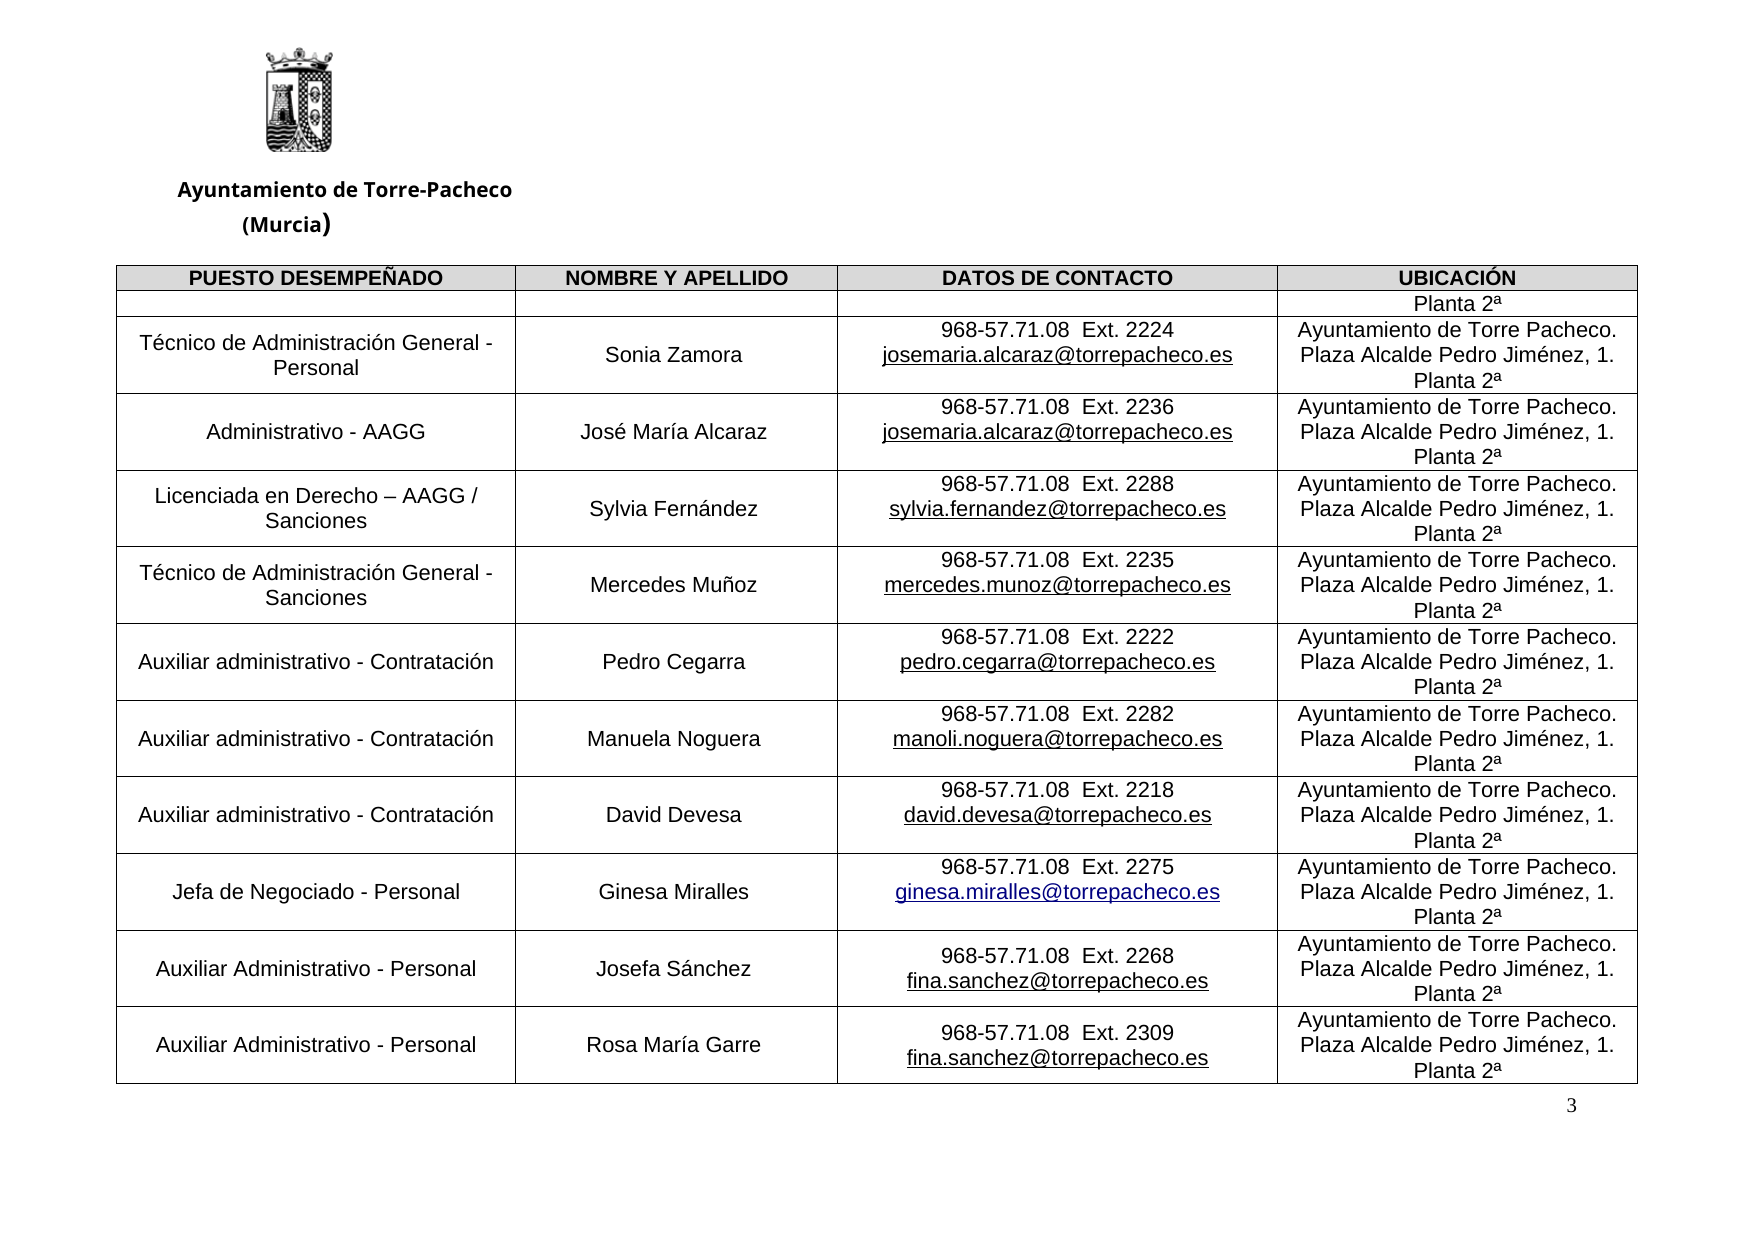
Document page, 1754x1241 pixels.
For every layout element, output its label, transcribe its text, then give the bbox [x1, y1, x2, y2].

table_cell [838, 291, 1277, 316]
table_cell Auxiliar administrativo - Contratación [117, 624, 515, 699]
table_cell 968-57.71.08 Ext. 2309 fina.sanchez@torrepacheco.es [838, 1007, 1277, 1083]
table_cell Auxiliar Administrativo - Personal [117, 931, 515, 1006]
table_cell 968-57.71.08 Ext. 2236 josemaria.alcaraz@torrepacheco.es [838, 394, 1277, 469]
table_cell David Devesa [516, 777, 837, 853]
table_cell Ayuntamiento de Torre Pacheco. Plaza Alcalde Pedro Jiménez, 1. Planta 2ª [1278, 1007, 1637, 1083]
table_cell Ayuntamiento de Torre Pacheco. Plaza Alcalde Pedro Jiménez, 1. Planta 2ª [1278, 624, 1637, 699]
table_cell Ayuntamiento de Torre Pacheco. Plaza Alcalde Pedro Jiménez, 1. Planta 2ª [1278, 394, 1637, 469]
table_cell Sonia Zamora [516, 317, 837, 393]
table_cell Sylvia Fernández [516, 471, 837, 546]
table_cell Josefa Sánchez [516, 931, 837, 1006]
table_cell 968-57.71.08 Ext. 2282 manoli.noguera@torrepacheco.es [838, 701, 1277, 776]
table_cell 968-57.71.08 Ext. 2224 josemaria.alcaraz@torrepacheco.es [838, 317, 1277, 393]
table_header PUESTO DESEMPEÑADO [117, 266, 515, 290]
table_cell 968-57.71.08 Ext. 2218 david.devesa@torrepacheco.es [838, 777, 1277, 853]
table_cell 968-57.71.08 Ext. 2222 pedro.cegarra@torrepacheco.es [838, 624, 1277, 699]
table_cell Rosa María Garre [516, 1007, 837, 1083]
table_header UBICACIÓN [1278, 266, 1637, 290]
table_cell Ginesa Miralles [516, 854, 837, 929]
table_cell Auxiliar Administrativo - Personal [117, 1007, 515, 1083]
table_cell Técnico de Administración General -Sanciones [117, 547, 515, 623]
table_cell 968-57.71.08 Ext. 2275 ginesa.miralles@torrepacheco.es [838, 854, 1277, 929]
table_cell 968-57.71.08 Ext. 2268 fina.sanchez@torrepacheco.es [838, 931, 1277, 1006]
table_cell Técnico de Administración General - Personal [117, 317, 515, 393]
table_cell Ayuntamiento de Torre Pacheco. Plaza Alcalde Pedro Jiménez, 1. Planta 2ª [1278, 854, 1637, 929]
table_cell Jefa de Negociado - Personal [117, 854, 515, 929]
table_cell Manuela Noguera [516, 701, 837, 776]
table_cell [117, 291, 515, 316]
table_cell Ayuntamiento de Torre Pacheco. Plaza Alcalde Pedro Jiménez, 1. Planta 2ª [1278, 547, 1637, 623]
table_cell Pedro Cegarra [516, 624, 837, 699]
table_cell Ayuntamiento de Torre Pacheco. Plaza Alcalde Pedro Jiménez, 1. Planta 2ª [1278, 701, 1637, 776]
table_cell Ayuntamiento de Torre Pacheco. Plaza Alcalde Pedro Jiménez, 1. Planta 2ª [1278, 777, 1637, 853]
table_header NOMBRE Y APELLIDO [516, 266, 837, 290]
table_cell Mercedes Muñoz [516, 547, 837, 623]
table_cell 968-57.71.08 Ext. 2288 sylvia.fernandez@torrepacheco.es [838, 471, 1277, 546]
table_cell Ayuntamiento de Torre Pacheco. Plaza Alcalde Pedro Jiménez, 1. Planta 2ª [1278, 471, 1637, 546]
table_cell [516, 291, 837, 316]
table_cell Licenciada en Derecho – AAGG / Sanciones [117, 471, 515, 546]
table_cell Auxiliar administrativo - Contratación [117, 777, 515, 853]
table_cell Auxiliar administrativo - Contratación [117, 701, 515, 776]
table_cell Administrativo - AAGG [117, 394, 515, 469]
table_cell José María Alcaraz [516, 394, 837, 469]
table_cell Planta 2ª [1278, 291, 1637, 316]
table_cell 968-57.71.08 Ext. 2235 mercedes.munoz@torrepacheco.es [838, 547, 1277, 623]
table_cell Ayuntamiento de Torre Pacheco. Plaza Alcalde Pedro Jiménez, 1. Planta 2ª [1278, 317, 1637, 393]
table_cell Ayuntamiento de Torre Pacheco. Plaza Alcalde Pedro Jiménez, 1. Planta 2ª [1278, 931, 1637, 1006]
table_header DATOS DE CONTACTO [838, 266, 1277, 290]
